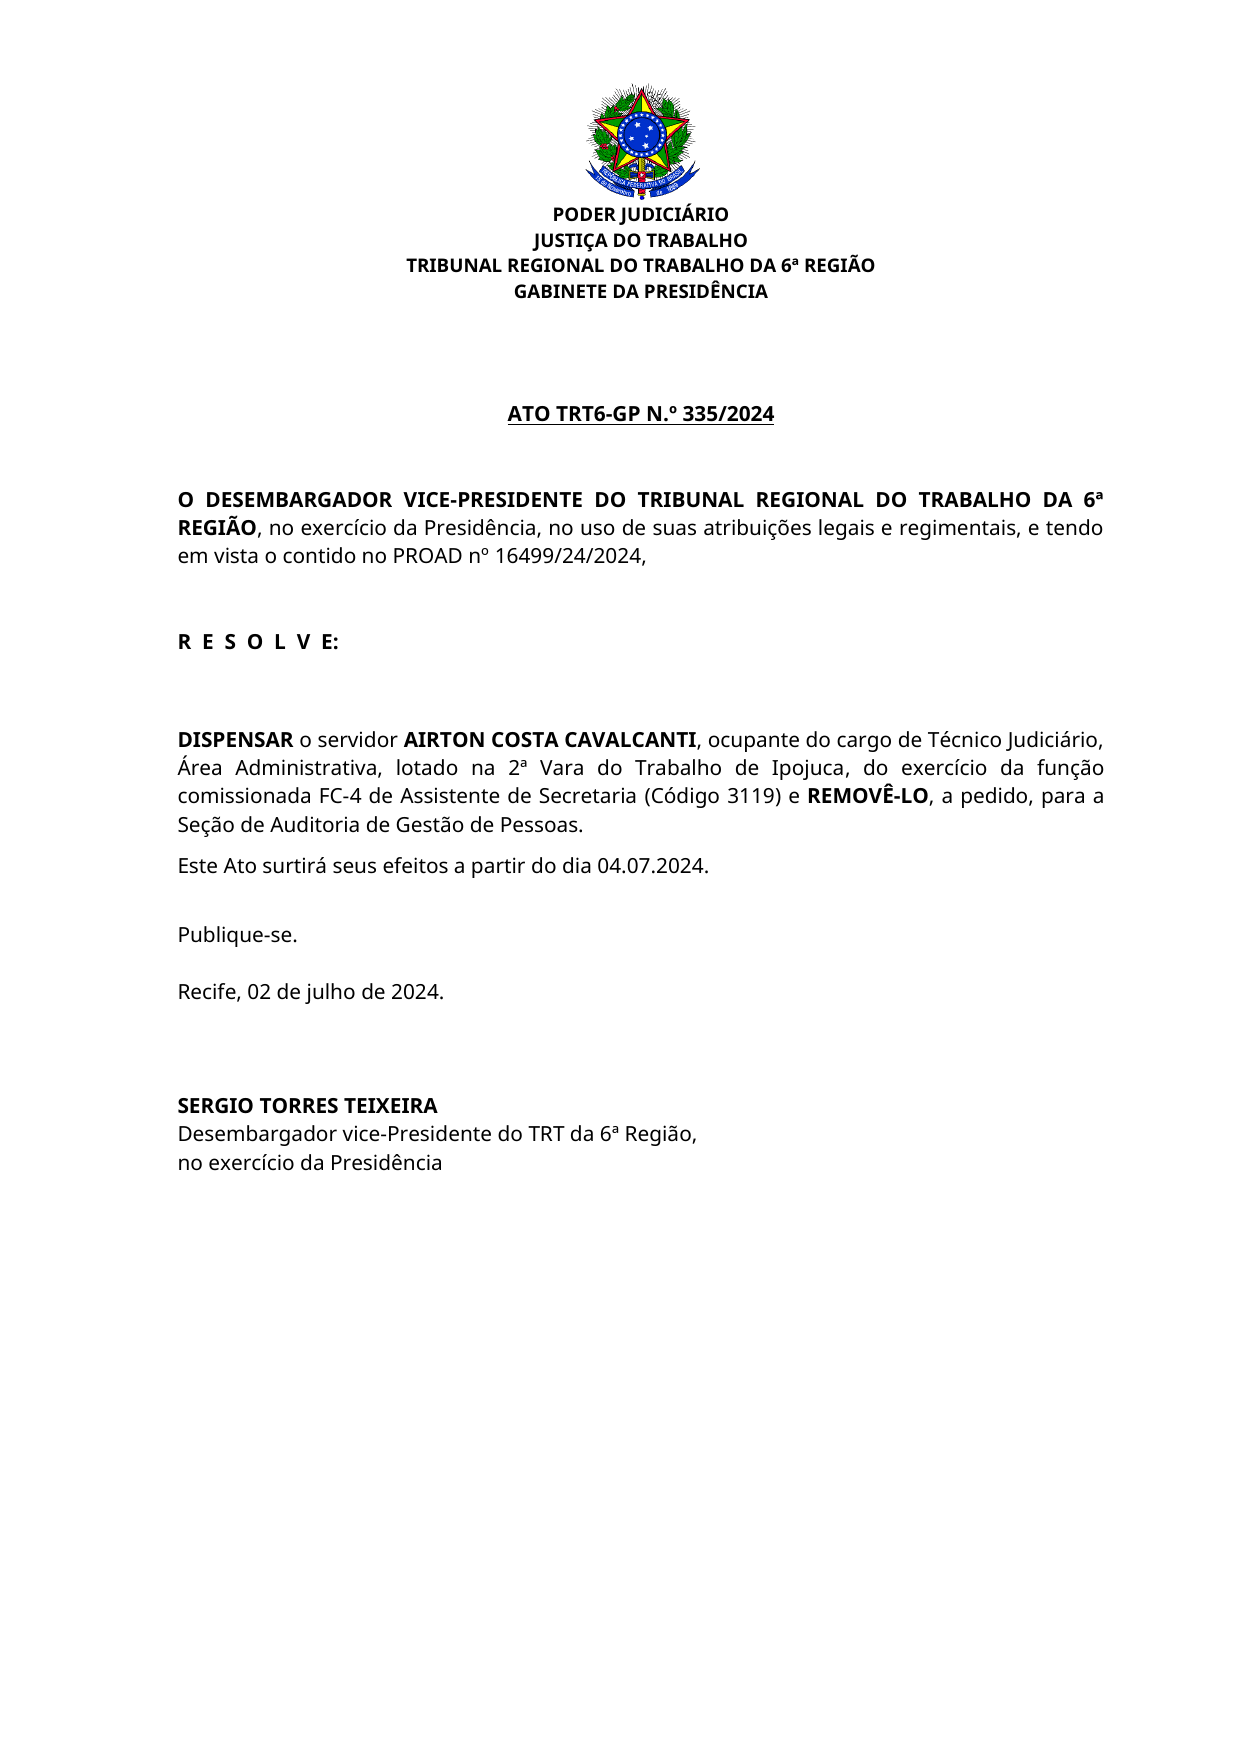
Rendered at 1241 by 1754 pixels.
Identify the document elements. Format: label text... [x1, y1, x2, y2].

text Recife, 02 de julho de 2024. [177, 977, 1104, 1006]
picture [579, 80, 703, 202]
text R E S O L V E: [177, 627, 1104, 655]
text Desembargador vice-Presidente do TRT da 6ª Região, [177, 1119, 1104, 1148]
text TRIBUNAL REGIONAL DO TRABALHO DA 6ª REGIÃO [177, 253, 1104, 278]
text O DESEMBARGADOR VICE-PRESIDENTE DO TRIBUNAL REGIONAL DO TRABALHO DA 6ª REGIÃO, no exercício da Presidência, no uso de suas atribuições legais e regimentais, e tendo em vista o contido no PROAD nº 16499/24/2024, [177, 485, 1104, 570]
text GABINETE DA PRESIDÊNCIA [177, 278, 1104, 304]
text DISPENSAR o servidor AIRTON COSTA CAVALCANTI, ocupante do cargo de Técnico Judiciário, Área Administrativa, lotado na 2ª Vara do Trabalho de Ipojuca, do exercício da função comissionada FC-4 de Assistente de Secretaria (Código 3119) e REMOVÊ-LO, a pedido, para a Seção de Auditoria de Gestão de Pessoas. [177, 725, 1104, 838]
text PODER JUDICIÁRIO [177, 202, 1104, 227]
text JUSTIÇA DO TRABALHO [177, 227, 1104, 253]
text SERGIO TORRES TEIXEIRA [177, 1091, 1104, 1119]
text Este Ato surtirá seus efeitos a partir do dia 04.07.2024. [177, 851, 1104, 879]
text Publique-se. [177, 920, 1104, 949]
text no exercício da Presidência [177, 1148, 1104, 1176]
text ATO TRT6-GP N.º 335/2024 [177, 399, 1104, 428]
